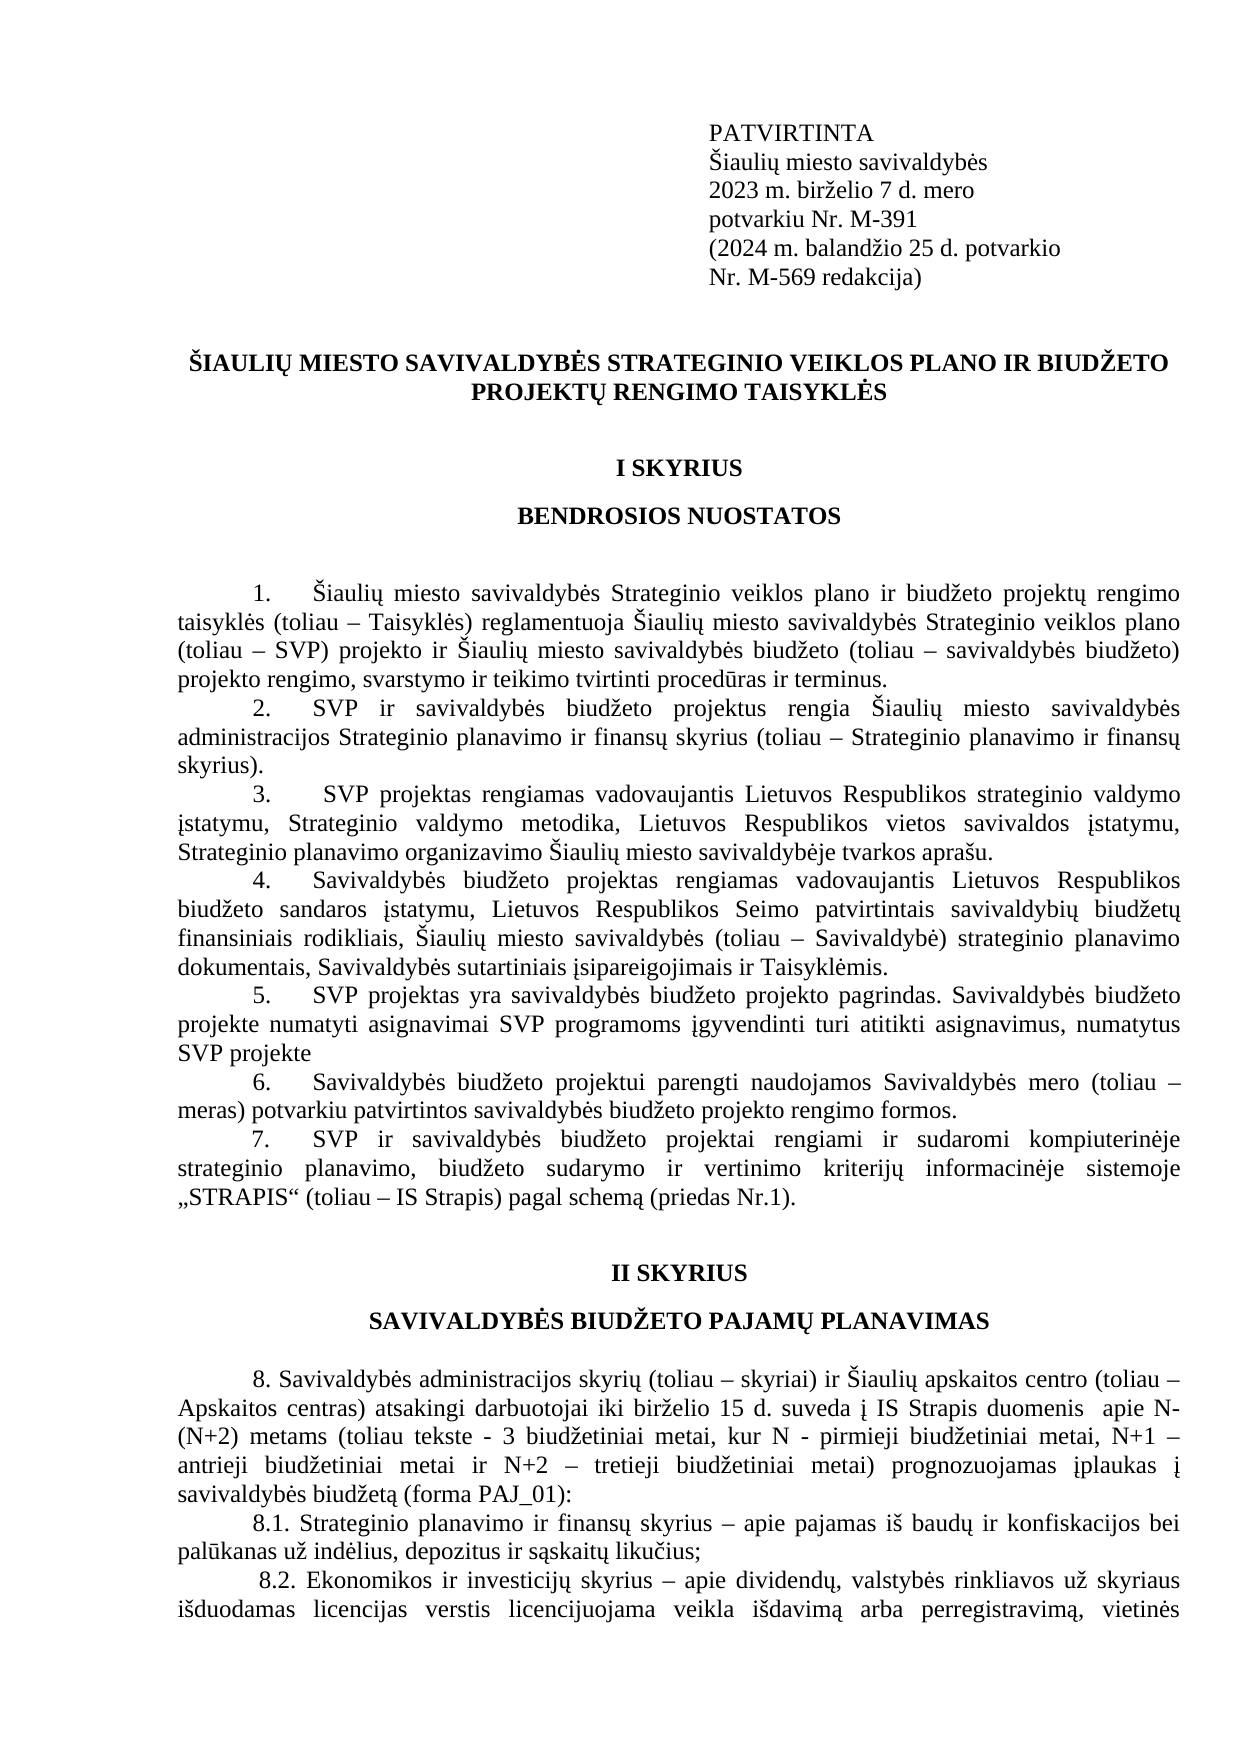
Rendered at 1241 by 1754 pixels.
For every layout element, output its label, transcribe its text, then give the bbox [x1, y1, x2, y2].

text ŠIAULIŲ MIESTO SAVIVALDYBĖS STRATEGINIO VEIKLOS PLANO IR BIUDŽETO PROJEKTŲ RENGIMO TAISYKLĖS [177, 348, 1181, 406]
text Nr. M-569 redakcija) [177, 262, 1181, 291]
text potvarkiu Nr. M-391 [177, 204, 1181, 233]
text PATVIRTINTA [177, 118, 1181, 147]
text II SKYRIUS [177, 1258, 1181, 1287]
text (2024 m. balandžio 25 d. potvarkio [177, 233, 1181, 262]
text 8. Savivaldybės administracijos skyrių (toliau – skyriai) ir Šiaulių apskaitos centro (toliau – Apskaitos centras) atsakingi darbuotojai iki birželio 15 d. suveda į IS Strapis duomenis apie N-(N+2) metams (toliau tekste - 3 biudžetiniai metai, kur N - pirmieji biudžetiniai metai, N+1 – antrieji biudžetiniai metai ir N+2 – tretieji biudžetiniai metai) prognozuojamas įplaukas į savivaldybės biudžetą (forma PAJ_01): [177, 1364, 1181, 1508]
text 8.2. Ekonomikos ir investicijų skyrius – apie dividendų, valstybės rinkliavos už skyriaus išduodamas licencijas verstis licencijuojama veikla išdavimą arba perregistravimą, vietinės [177, 1565, 1181, 1623]
text SAVIVALDYBĖS BIUDŽETO PAJAMŲ PLANAVIMAS [177, 1306, 1181, 1335]
text 2. SVP ir savivaldybės biudžeto projektus rengia Šiaulių miesto savivaldybės administracijos Strateginio planavimo ir finansų skyrius (toliau – Strateginio planavimo ir finansų skyrius). [177, 693, 1181, 779]
text 7. SVP ir savivaldybės biudžeto projektai rengiami ir sudaromi kompiuterinėje strateginio planavimo, biudžeto sudarymo ir vertinimo kriterijų informacinėje sistemoje „STRAPIS“ (toliau – IS Strapis) pagal schemą (priedas Nr.1). [177, 1124, 1181, 1211]
text 6. Savivaldybės biudžeto projektui parengti naudojamos Savivaldybės mero (toliau – meras) potvarkiu patvirtintos savivaldybės biudžeto projekto rengimo formos. [177, 1067, 1181, 1124]
text 2023 m. birželio 7 d. mero [177, 176, 1181, 204]
text 5. SVP projektas yra savivaldybės biudžeto projekto pagrindas. Savivaldybės biudžeto projekte numatyti asignavimai SVP programoms įgyvendinti turi atitikti asignavimus, numatytus SVP projekte [177, 981, 1181, 1067]
text 1. Šiaulių miesto savivaldybės Strateginio veiklos plano ir biudžeto projektų rengimo taisyklės (toliau – Taisyklės) reglamentuoja Šiaulių miesto savivaldybės Strateginio veiklos plano (toliau – SVP) projekto ir Šiaulių miesto savivaldybės biudžeto (toliau – savivaldybės biudžeto) projekto rengimo, svarstymo ir teikimo tvirtinti procedūras ir terminus. [177, 578, 1181, 693]
text BENDROSIOS NUOSTATOS [177, 501, 1181, 530]
text Šiaulių miesto savivaldybės [177, 147, 1181, 176]
text 3. SVP projektas rengiamas vadovaujantis Lietuvos Respublikos strateginio valdymo įstatymu, Strateginio valdymo metodika, Lietuvos Respublikos vietos savivaldos įstatymu, Strateginio planavimo organizavimo Šiaulių miesto savivaldybėje tvarkos aprašu. [177, 779, 1181, 866]
text 4. Savivaldybės biudžeto projektas rengiamas vadovaujantis Lietuvos Respublikos biudžeto sandaros įstatymu, Lietuvos Respublikos Seimo patvirtintais savivaldybių biudžetų finansiniais rodikliais, Šiaulių miesto savivaldybės (toliau – Savivaldybė) strateginio planavimo dokumentais, Savivaldybės sutartiniais įsipareigojimais ir Taisyklėmis. [177, 866, 1181, 981]
text I SKYRIUS [177, 453, 1181, 482]
text 8.1. Strateginio planavimo ir finansų skyrius – apie pajamas iš baudų ir konfiskacijos bei palūkanas už indėlius, depozitus ir sąskaitų likučius; [177, 1508, 1181, 1565]
